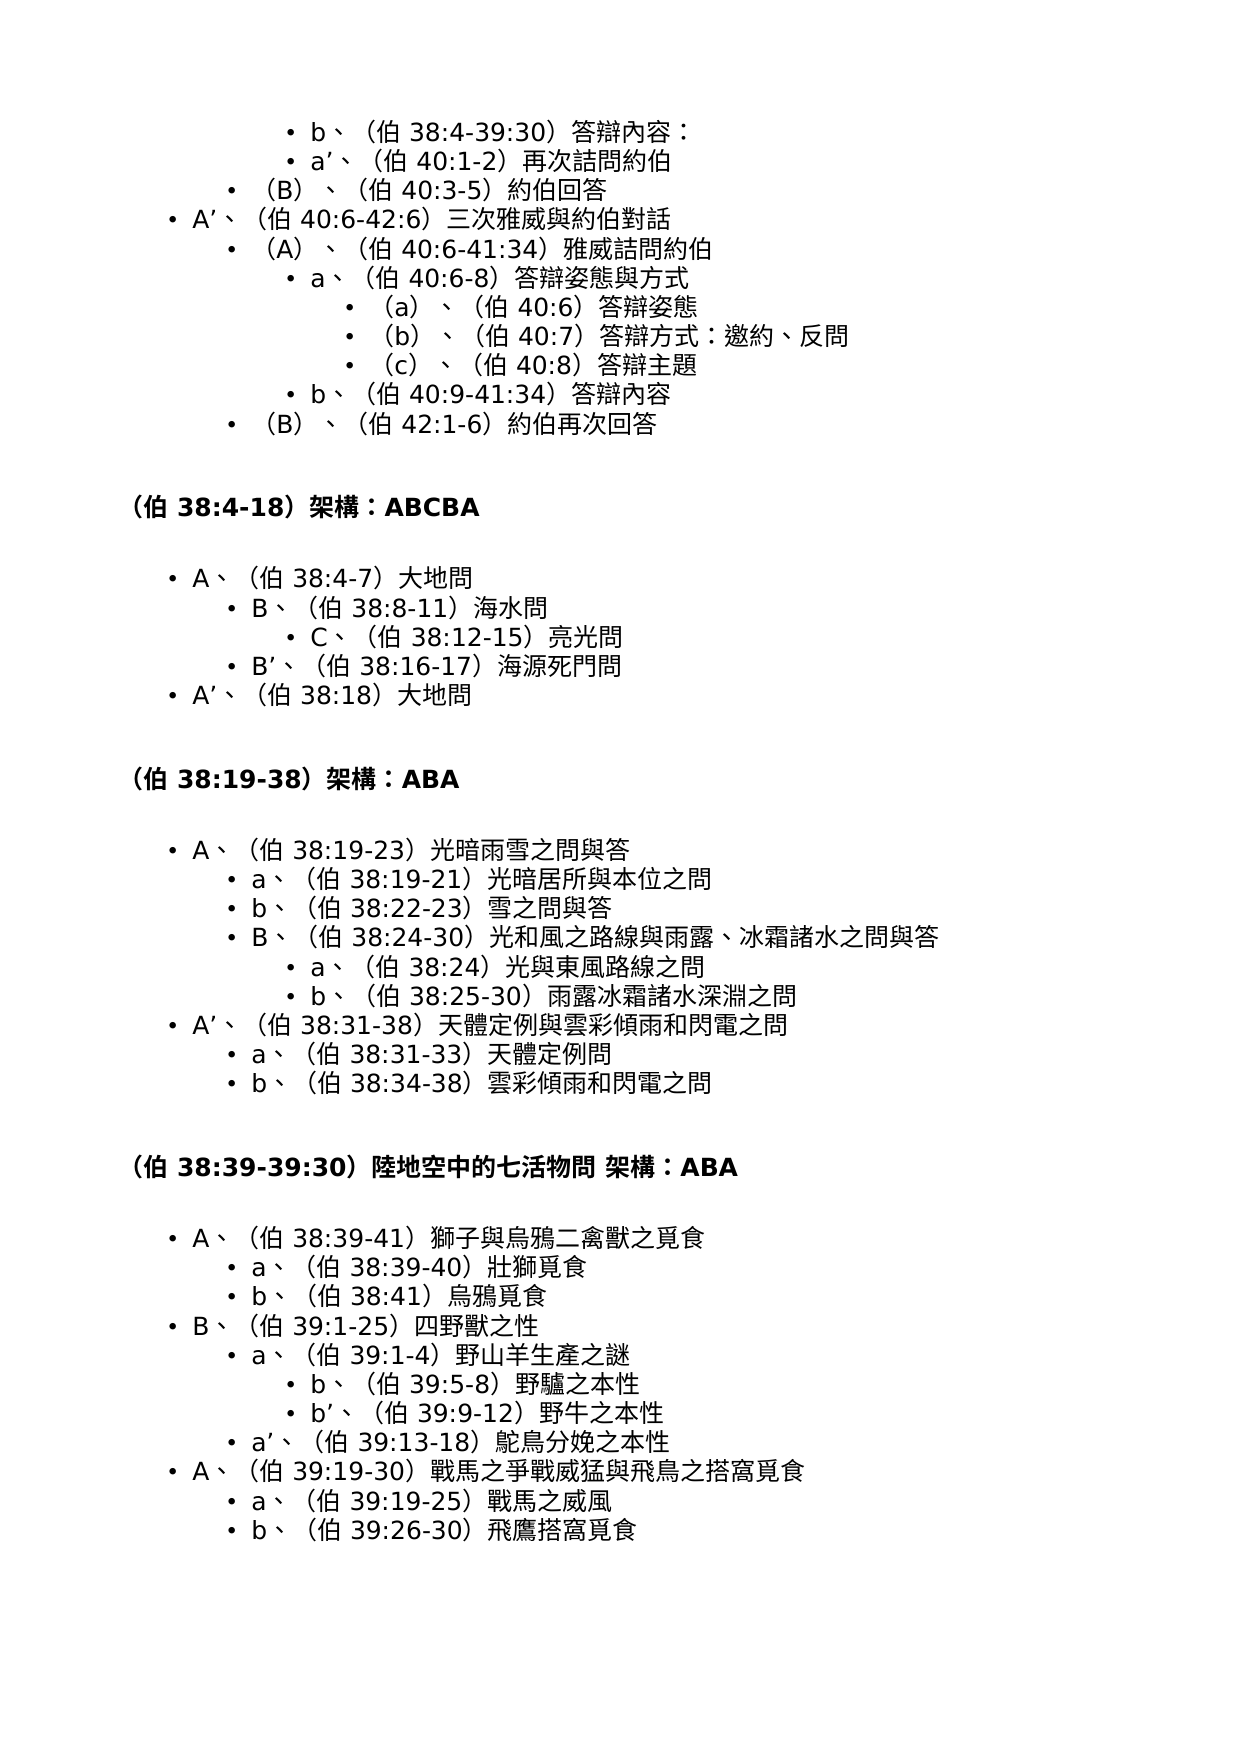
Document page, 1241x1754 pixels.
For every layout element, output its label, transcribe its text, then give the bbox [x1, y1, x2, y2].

list （B）、（伯 42:1-6）約伯再次回答 [236, 410, 1122, 439]
list （B）、（伯 40:3-5）約伯回答 [236, 176, 1122, 206]
subtitle （伯 38:39-39:30）陸地空中的七活物問 架構：ABA [118, 1153, 1122, 1182]
list b、（伯 38:41）烏鴉覓食 [236, 1282, 1122, 1312]
list b、（伯 38:22-23）雪之問與答 [236, 894, 1122, 923]
list （A）、（伯 40:6-41:34）雅威詰問約伯 [236, 235, 1122, 264]
list A、（伯 38:19-23）光暗雨雪之問與答 [177, 836, 1122, 865]
list b、（伯 38:25-30）雨露冰霜諸水深淵之問 [295, 982, 1122, 1011]
list A’、（伯 38:18）大地問 [177, 681, 1122, 710]
subtitle （伯 38:19-38）架構：ABA [118, 765, 1122, 794]
list a、（伯 39:1-4）野山羊生產之謎 [236, 1341, 1122, 1370]
list A、（伯 38:4-7）大地問 [177, 564, 1122, 594]
list B’、（伯 38:16-17）海源死門問 [236, 652, 1122, 681]
list a、（伯 38:31-33）天體定例問 [236, 1040, 1122, 1069]
list B、（伯 38:24-30）光和風之路線與雨露、冰霜諸水之問與答 [236, 923, 1122, 953]
list B、（伯 38:8-11）海水問 [236, 594, 1122, 623]
list A、（伯 39:19-30）戰馬之爭戰威猛與飛鳥之搭窩覓食 [177, 1457, 1122, 1487]
list B、（伯 39:1-25）四野獸之性 [177, 1312, 1122, 1341]
list （b）、（伯 40:7）答辯方式：邀約、反問 [354, 322, 1122, 351]
list a’、（伯 40:1-2）再次詰問約伯 [295, 147, 1122, 176]
list （a）、（伯 40:6）答辯姿態 [354, 293, 1122, 322]
list b’、（伯 39:9-12）野牛之本性 [295, 1399, 1122, 1428]
list a、（伯 40:6-8）答辯姿態與方式 [295, 264, 1122, 293]
list A’、（伯 40:6-42:6）三次雅威與約伯對話 [177, 206, 1122, 235]
list a、（伯 38:39-40）壯獅覓食 [236, 1253, 1122, 1282]
list a、（伯 39:19-25）戰馬之威風 [236, 1487, 1122, 1516]
list a、（伯 38:24）光與東風路線之問 [295, 953, 1122, 982]
list b、（伯 39:5-8）野驢之本性 [295, 1370, 1122, 1399]
list A’、（伯 38:31-38）天體定例與雲彩傾雨和閃電之問 [177, 1011, 1122, 1040]
list b、（伯 39:26-30）飛鷹搭窩覓食 [236, 1516, 1122, 1545]
list （c）、（伯 40:8）答辯主題 [354, 351, 1122, 381]
list b、（伯 38:34-38）雲彩傾雨和閃電之問 [236, 1069, 1122, 1098]
list C、（伯 38:12-15）亮光問 [295, 623, 1122, 652]
list A、（伯 38:39-41）獅子與烏鴉二禽獸之覓食 [177, 1224, 1122, 1253]
list b、（伯 40:9-41:34）答辯內容 [295, 381, 1122, 410]
list b、（伯 38:4-39:30）答辯內容： [295, 118, 1122, 147]
list a’、（伯 39:13-18）鴕鳥分娩之本性 [236, 1428, 1122, 1457]
list a、（伯 38:19-21）光暗居所與本位之問 [236, 865, 1122, 894]
subtitle （伯 38:4-18）架構：ABCBA [118, 493, 1122, 523]
